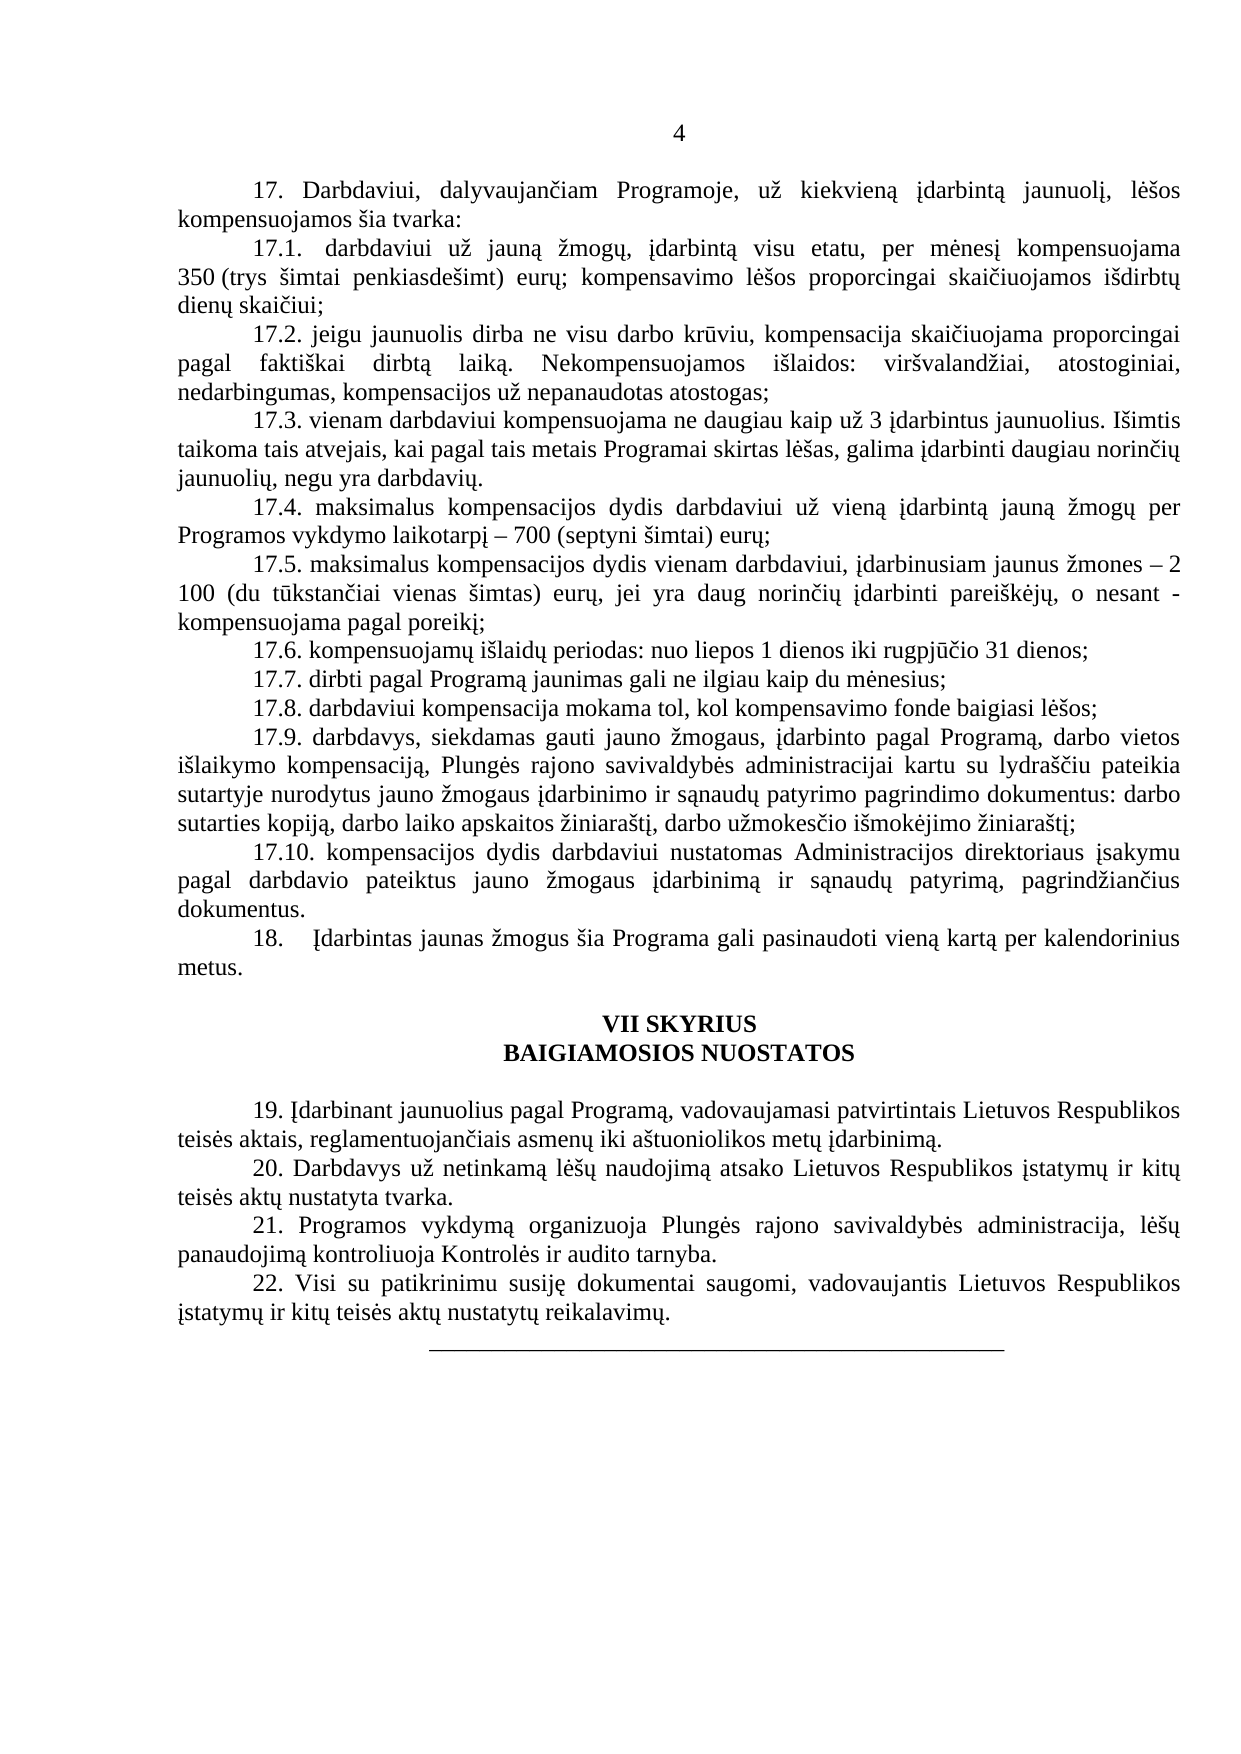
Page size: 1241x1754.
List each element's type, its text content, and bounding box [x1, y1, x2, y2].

text 19. Įdarbinant jaunuolius pagal Programą, vadovaujamasi patvirtintais Lietuvos Respublikos teisės aktais, reglamentuojančiais asmenų iki aštuoniolikos metų įdarbinimą. [177, 1096, 1181, 1153]
text VII SKYRIUS [177, 1009, 1181, 1038]
text 18. Įdarbintas jaunas žmogus šia Programa gali pasinaudoti vieną kartą per kalendorinius metus. [177, 923, 1181, 981]
text 17.9. darbdavys, siekdamas gauti jauno žmogaus, įdarbinto pagal Programą, darbo vietos išlaikymo kompensaciją, Plungės rajono savivaldybės administracijai kartu su lydraščiu pateikia sutartyje nurodytus jauno žmogaus įdarbinimo ir sąnaudų patyrimo pagrindimo dokumentus: darbo sutarties kopiją, darbo laiko apskaitos žiniaraštį, darbo užmokesčio išmokėjimo žiniaraštį; [177, 722, 1181, 837]
text 20. Darbdavys už netinkamą lėšų naudojimą atsako Lietuvos Respublikos įstatymų ir kitų teisės aktų nustatyta tvarka. [177, 1153, 1181, 1211]
text 21. Programos vykdymą organizuoja Plungės rajono savivaldybės administracija, lėšų panaudojimą kontroliuoja Kontrolės ir audito tarnyba. [177, 1211, 1181, 1268]
text 17. Darbdaviui, dalyvaujančiam Programoje, už kiekvieną įdarbintą jaunuolį, lėšos kompensuojamos šia tvarka: [177, 176, 1181, 233]
text 17.4. maksimalus kompensacijos dydis darbdaviui už vieną įdarbintą jauną žmogų per Programos vykdymo laikotarpį – 700 (septyni šimtai) eurų; [177, 492, 1181, 549]
text 17.3. vienam darbdaviui kompensuojama ne daugiau kaip už 3 įdarbintus jaunuolius. Išimtis taikoma tais atvejais, kai pagal tais metais Programai skirtas lėšas, galima įdarbinti daugiau norinčių jaunuolių, negu yra darbdavių. [177, 406, 1181, 492]
text 17.2. jeigu jaunuolis dirba ne visu darbo krūviu, kompensacija skaičiuojama proporcingai pagal faktiškai dirbtą laiką. Nekompensuojamos išlaidos: viršvalandžiai, atostoginiai, nedarbingumas, kompensacijos už nepanaudotas atostogas; [177, 319, 1181, 406]
text BAIGIAMOSIOS NUOSTATOS [177, 1038, 1181, 1067]
text 17.10. kompensacijos dydis darbdaviui nustatomas Administracijos direktoriaus įsakymu pagal darbdavio pateiktus jauno žmogaus įdarbinimą ir sąnaudų patyrimą, pagrindžiančius dokumentus. [177, 837, 1181, 923]
text 17.8. darbdaviui kompensacija mokama tol, kol kompensavimo fonde baigiasi lėšos; [177, 693, 1181, 722]
text 17.1. darbdaviui už jauną žmogų, įdarbintą visu etatu, per mėnesį kompensuojama 350 (trys šimtai penkiasdešimt) eurų; kompensavimo lėšos proporcingai skaičiuojamos išdirbtų dienų skaičiui; [177, 233, 1181, 319]
text 17.6. kompensuojamų išlaidų periodas: nuo liepos 1 dienos iki rugpjūčio 31 dienos; [177, 636, 1181, 664]
text 17.5. maksimalus kompensacijos dydis vienam darbdaviui, įdarbinusiam jaunus žmones – 2 100 (du tūkstančiai vienas šimtas) eurų, jei yra daug norinčių įdarbinti pareiškėjų, o nesant - kompensuojama pagal poreikį; [177, 549, 1181, 636]
text 22. Visi su patikrinimu susiję dokumentai saugomi, vadovaujantis Lietuvos Respublikos įstatymų ir kitų teisės aktų nustatytų reikalavimų. [177, 1268, 1181, 1326]
text 17.7. dirbti pagal Programą jaunimas gali ne ilgiau kaip du mėnesius; [177, 664, 1181, 693]
text ______________________________________________ [177, 1326, 1181, 1354]
